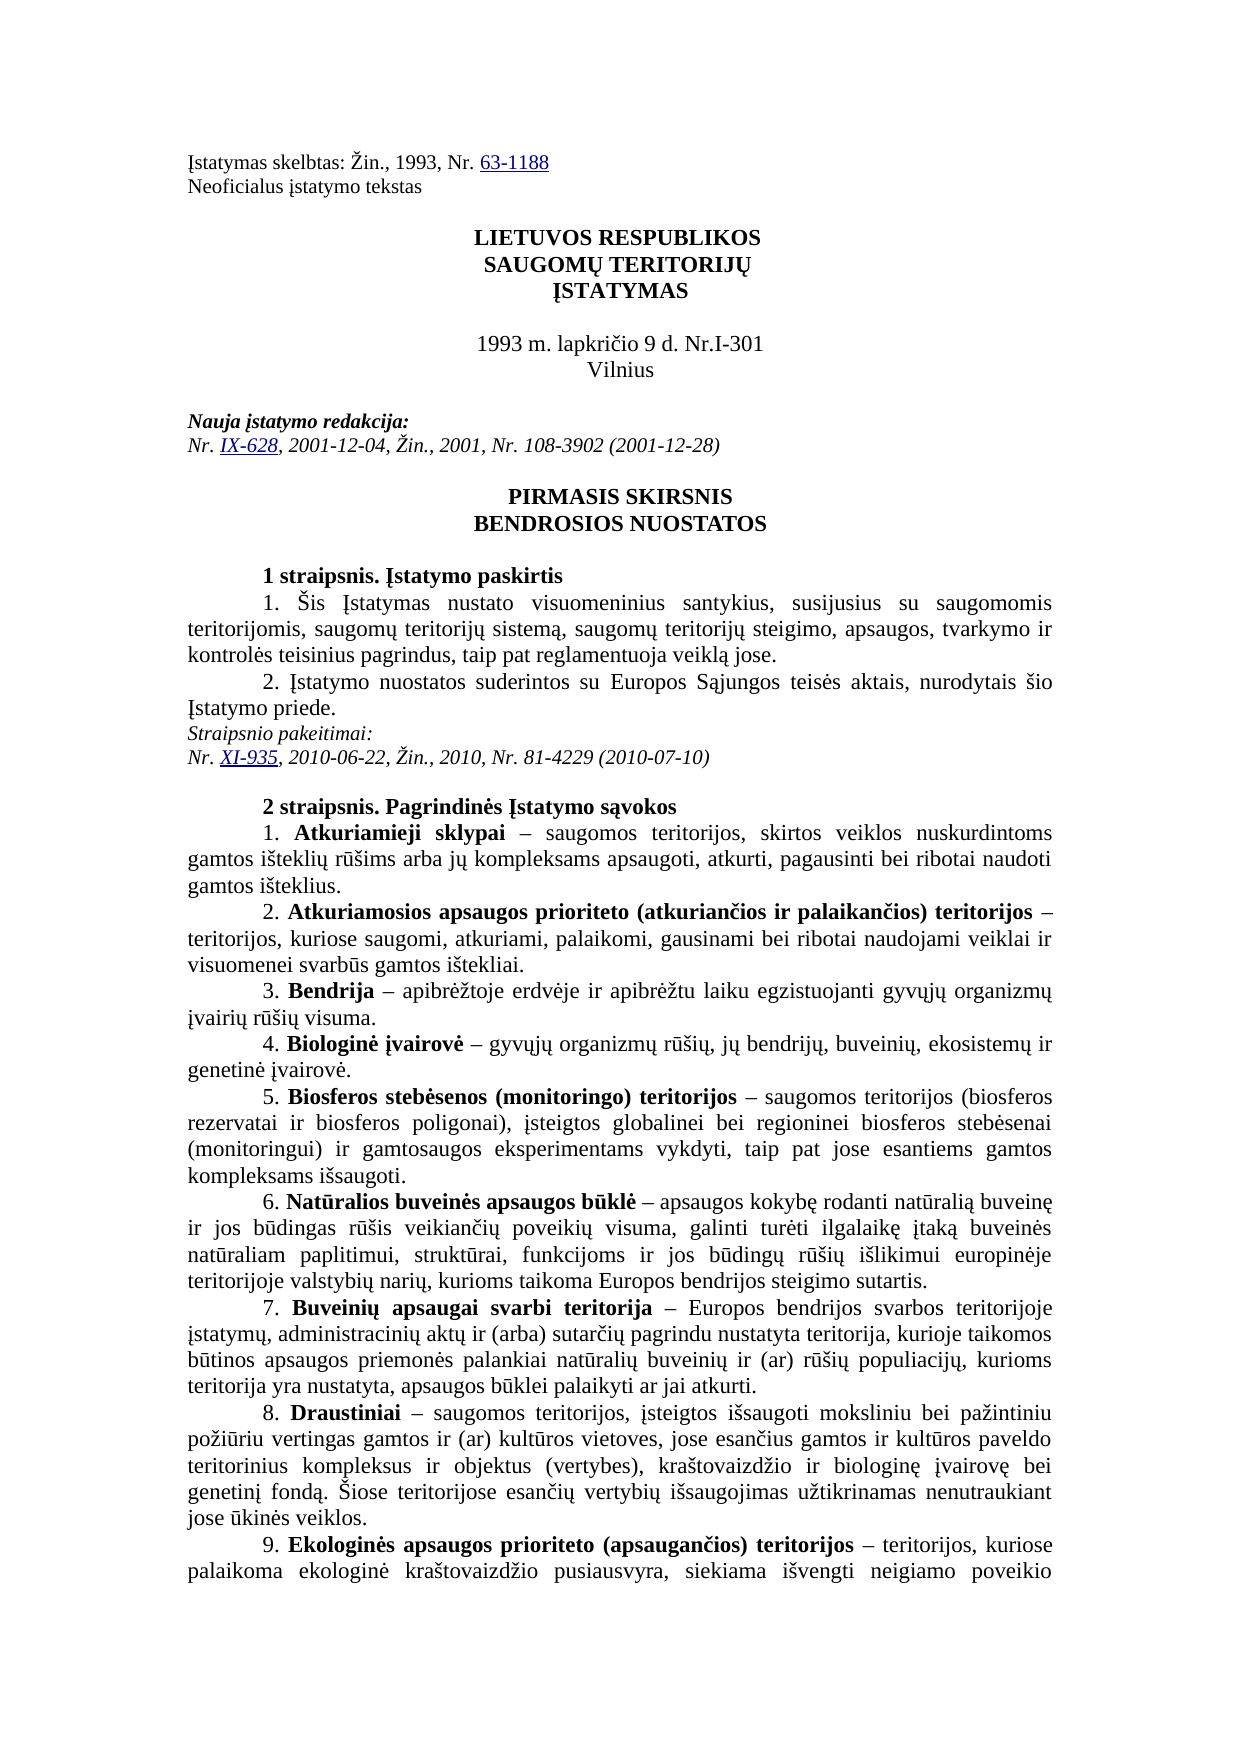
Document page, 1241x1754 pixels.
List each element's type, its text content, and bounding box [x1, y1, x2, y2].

text 2. Įstatymo nuostatos suderintos su Europos Sąjungos teisės aktais, nurodytais šio Įstatymo priede. [187, 668, 1053, 721]
text 1 straipsnis. Įstatymo paskirtis [187, 562, 1053, 589]
text 1. Atkuriamieji sklypai – saugomos teritorijos, skirtos veiklos nuskurdintoms gamtos išteklių rūšims arba jų kompleksams apsaugoti, atkurti, pagausinti bei ribotai naudoti gamtos išteklius. [187, 819, 1053, 898]
text Nauja įstatymo redakcija: [187, 409, 1053, 433]
text Neoficialus įstatymo tekstas [187, 174, 1053, 198]
text Vilnius [187, 356, 1053, 383]
text SAUGOMŲ TERITORIJŲ [187, 251, 1053, 277]
text 9. Ekologinės apsaugos prioriteto (apsaugančios) teritorijos – teritorijos, kuriose palaikoma ekologinė kraštovaizdžio pusiausvyra, siekiama išvengti neigiamo poveikio [187, 1531, 1053, 1583]
text Įstatymas skelbtas: Žin., 1993, Nr. 63-1188 [187, 150, 1053, 174]
text 7. Buveinių apsaugai svarbi teritorija – Europos bendrijos svarbos teritorijoje įstatymų, administracinių aktų ir (arba) sutarčių pagrindu nustatyta teritorija, kurioje taikomos būtinos apsaugos priemonės palankiai natūralių buveinių ir (ar) rūšių populiacijų, kurioms teritorija yra nustatyta, apsaugos būklei palaikyti ar jai atkurti. [187, 1293, 1053, 1399]
text Nr. XI-935, 2010-06-22, Žin., 2010, Nr. 81-4229 (2010-07-10) [187, 745, 1053, 769]
subtitle Straipsnio pakeitimai: [187, 721, 1053, 745]
text 1993 m. lapkričio 9 d. Nr.I-301 [187, 330, 1053, 356]
text LIETUVOS RESPUBLIKOS [187, 224, 1053, 251]
subtitle BENDROSIOS NUOSTATOS [187, 510, 1053, 536]
subtitle 2 straipsnis. Pagrindinės Įstatymo sąvokos [187, 793, 1053, 819]
text 1. Šis Įstatymas nustato visuomeninius santykius, susijusius su saugomomis teritorijomis, saugomų teritorijų sistemą, saugomų teritorijų steigimo, apsaugos, tvarkymo ir kontrolės teisinius pagrindus, taip pat reglamentuoja veiklą jose. [187, 589, 1053, 668]
text 6. Natūralios buveinės apsaugos būklė – apsaugos kokybę rodanti natūralią buveinę ir jos būdingas rūšis veikiančių poveikių visuma, galinti turėti ilgalaikę įtaką buveinės natūraliam paplitimui, struktūrai, funkcijoms ir jos būdingų rūšių išlikimui europinėje teritorijoje valstybių narių, kurioms taikoma Europos bendrijos steigimo sutartis. [187, 1188, 1053, 1293]
text 2. Atkuriamosios apsaugos prioriteto (atkuriančios ir palaikančios) teritorijos – teritorijos, kuriose saugomi, atkuriami, palaikomi, gausinami bei ribotai naudojami veiklai ir visuomenei svarbūs gamtos ištekliai. [187, 898, 1053, 977]
text 5. Biosferos stebėsenos (monitoringo) teritorijos – saugomos teritorijos (biosferos rezervatai ir biosferos poligonai), įsteigtos globalinei bei regioninei biosferos stebėsenai (monitoringui) ir gamtosaugos eksperimentams vykdyti, taip pat jose esantiems gamtos kompleksams išsaugoti. [187, 1083, 1053, 1188]
text 4. Biologinė įvairovė – gyvųjų organizmų rūšių, jų bendrijų, buveinių, ekosistemų ir genetinė įvairovė. [187, 1030, 1053, 1083]
text 3. Bendrija – apibrėžtoje erdvėje ir apibrėžtu laiku egzistuojanti gyvųjų organizmų įvairių rūšių visuma. [187, 977, 1053, 1030]
text 8. Draustiniai – saugomos teritorijos, įsteigtos išsaugoti moksliniu bei pažintiniu požiūriu vertingas gamtos ir (ar) kultūros vietoves, jose esančius gamtos ir kultūros paveldo teritorinius kompleksus ir objektus (vertybes), kraštovaizdžio ir biologinę įvairovę bei genetinį fondą. Šiose teritorijose esančių vertybių išsaugojimas užtikrinamas nenutraukiant jose ūkinės veiklos. [187, 1399, 1053, 1531]
text ĮSTATYMAS [187, 277, 1053, 303]
subtitle PIRMASIS SKIRSNIS [187, 483, 1053, 510]
text Nr. IX-628, 2001-12-04, Žin., 2001, Nr. 108-3902 (2001-12-28) [187, 433, 1053, 457]
